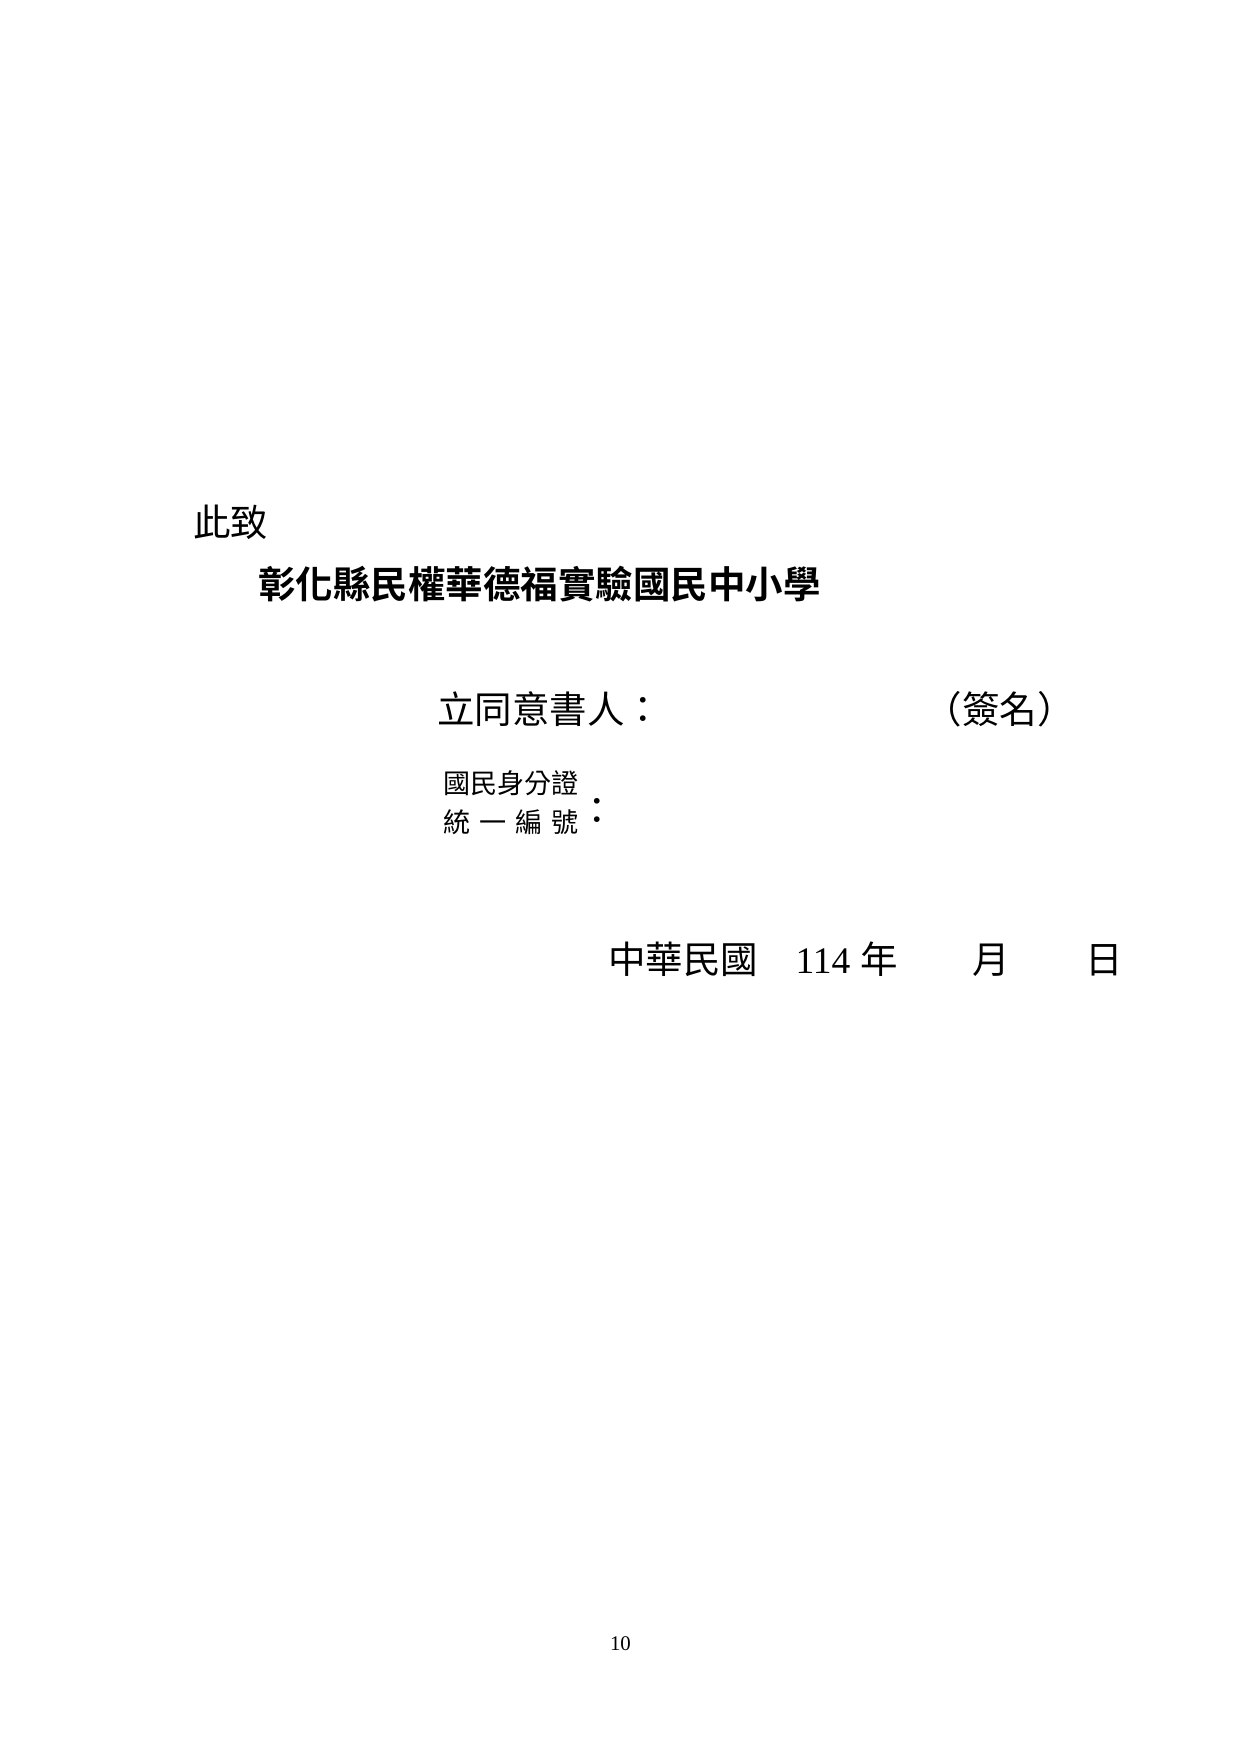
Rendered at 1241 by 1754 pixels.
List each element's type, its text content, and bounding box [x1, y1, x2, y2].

text 中華民國 114 年 月 日 [118, 915, 1122, 978]
text 彰化縣民權華德福實驗國民中小學 [118, 540, 1122, 603]
text 國民身分證統一編號： [118, 728, 1122, 853]
text 立同意書人： （簽名） [118, 665, 1122, 728]
text 此致 [118, 478, 1122, 540]
